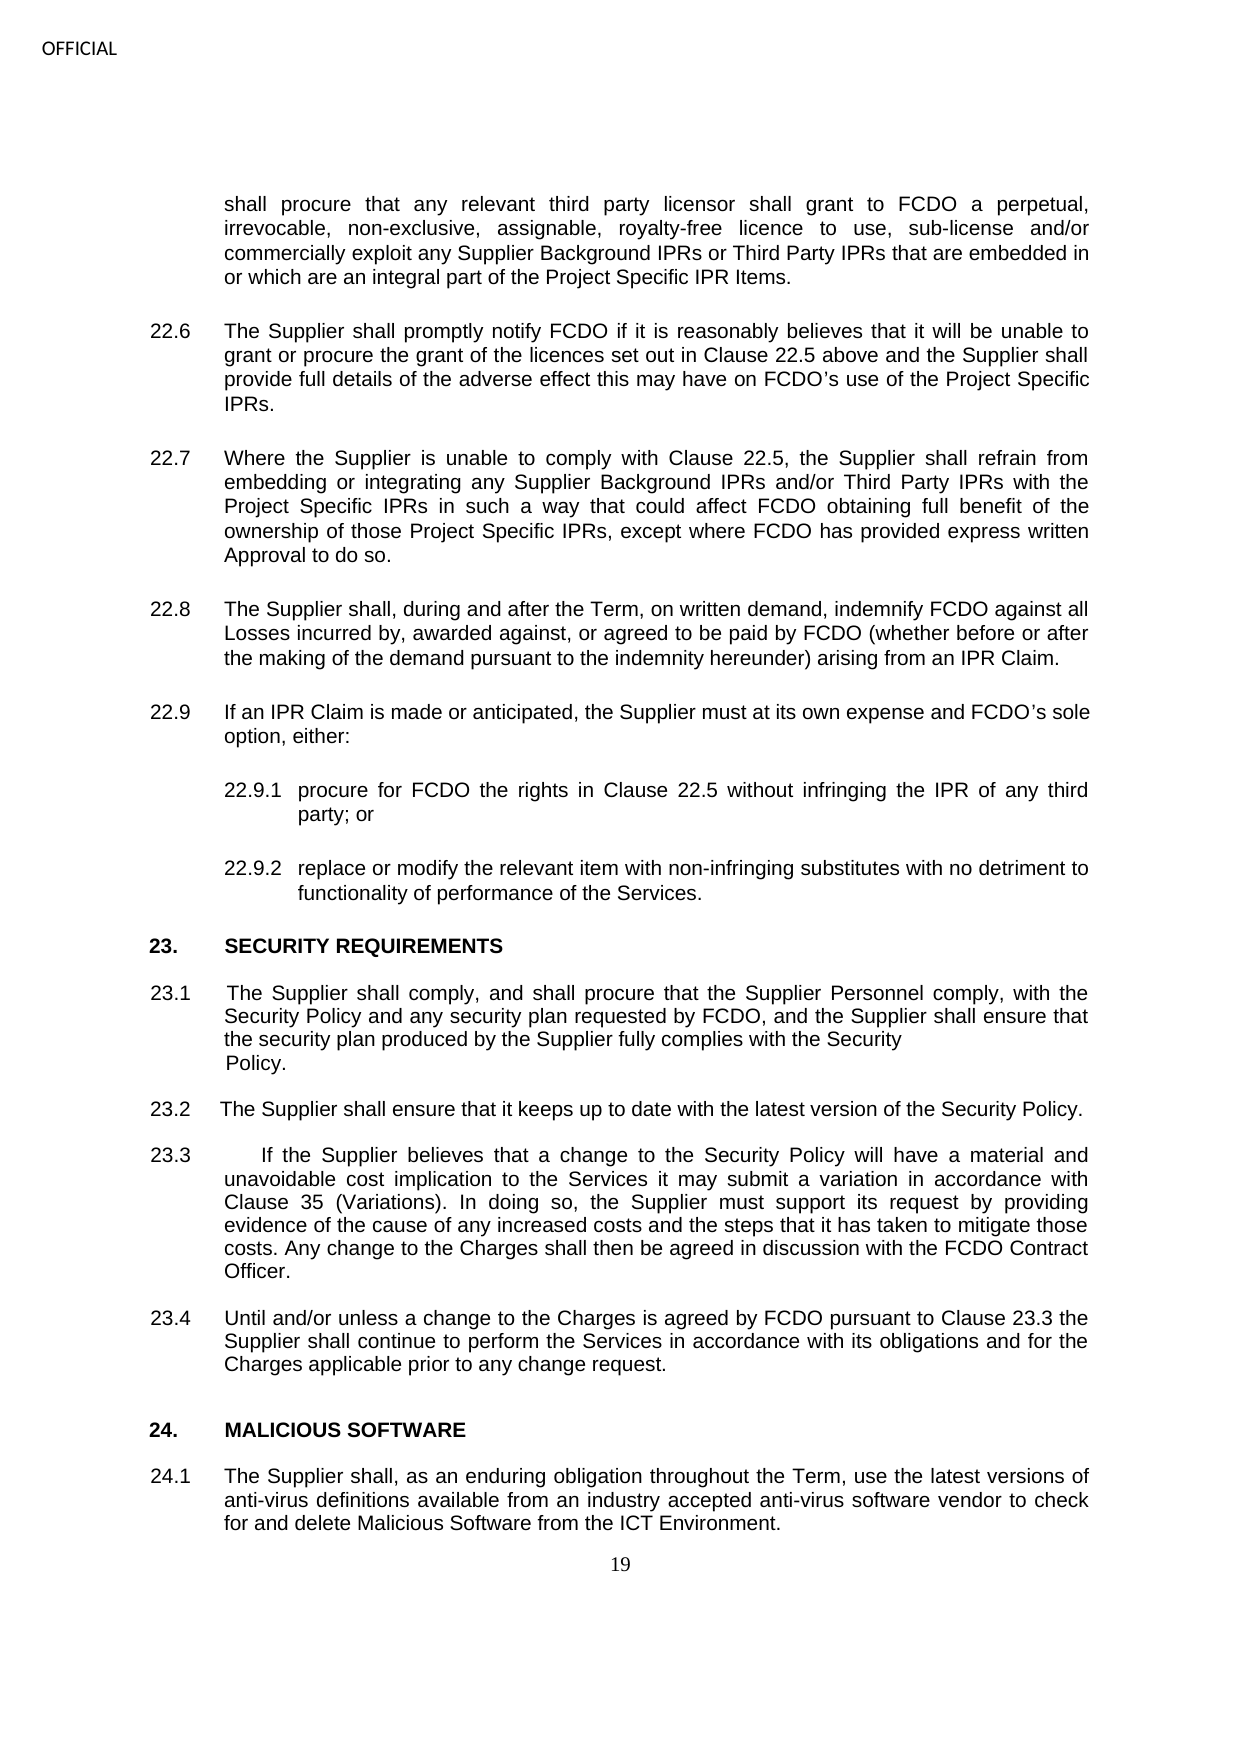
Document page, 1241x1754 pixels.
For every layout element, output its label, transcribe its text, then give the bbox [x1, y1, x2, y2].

text 24. MALICIOUS SOFTWARE [149, 1418, 1090, 1442]
text 23. SECURITY REQUIREMENTS [149, 935, 1090, 958]
text 23.4 Until and/or unless a change to the Charges is agreed by FCDO pursuant to Clause 23.3 the Supplier shall continue to perform the Services in accordance with its obligations and for the Charges applicable prior to any change request. [150, 1307, 1090, 1376]
text 23.1 The Supplier shall comply, and shall procure that the Supplier Personnel comply, with the Security Policy and any security plan requested by FCDO, and the Supplier shall ensure that the security plan produced by the Supplier fully complies with the Security [150, 981, 1090, 1051]
list replace or modify the relevant item with non-infringing substitutes with no detriment to functionality of performance of the Services. [224, 857, 1090, 904]
text 24.1 The Supplier shall, as an enduring obligation throughout the Term, use the latest versions of anti-virus definitions available from an industry accepted anti-virus software vendor to check for and delete Malicious Software from the ICT Environment. [150, 1465, 1090, 1535]
list The Supplier shall, during and after the Term, on written demand, indemnify FCDO against all Losses incurred by, awarded against, or agreed to be paid by FCDO (whether before or after the making of the demand pursuant to the indemnity hereunder) arising from an IPR Claim. [150, 598, 1090, 669]
list If an IPR Claim is made or anticipated, the Supplier must at its own expense and FCDO’s sole option, either: [150, 700, 1090, 748]
text 23.3 If the Supplier believes that a change to the Security Policy will have a material and unavoidable cost implication to the Services it may submit a variation in accordance with Clause 35 (Variations). In doing so, the Supplier must support its request by providing evidence of the cause of any increased costs and the steps that it has taken to mitigate those costs. Any change to the Charges shall then be agreed in discussion with the FCDO Contract Officer. [150, 1144, 1090, 1283]
list shall procure that any relevant third party licensor shall grant to FCDO a perpetual, irrevocable, non-exclusive, assignable, royalty-free licence to use, sub-license and/or commercially exploit any Supplier Background IPRs or Third Party IPRs that are embedded in or which are an integral part of the Project Specific IPR Items. [150, 192, 1090, 289]
list The Supplier shall promptly notify FCDO if it is reasonably believes that it will be unable to grant or procure the grant of the licences set out in Clause 22.5 above and the Supplier shall provide full details of the adverse effect this may have on FCDO’s use of the Project Specific IPRs. [150, 319, 1090, 416]
list Where the Supplier is unable to comply with Clause 22.5, the Supplier shall refrain from embedding or integrating any Supplier Background IPRs and/or Third Party IPRs with the Project Specific IPRs in such a way that could affect FCDO obtaining full benefit of the ownership of those Project Specific IPRs, except where FCDO has provided express written Approval to do so. [150, 446, 1090, 567]
text Policy. [225, 1051, 1090, 1074]
text 23.2 The Supplier shall ensure that it keeps up to date with the latest version of the Security Policy. [150, 1097, 1090, 1121]
list procure for FCDO the rights in Clause 22.5 without infringing the IPR of any third party; or [224, 778, 1090, 826]
